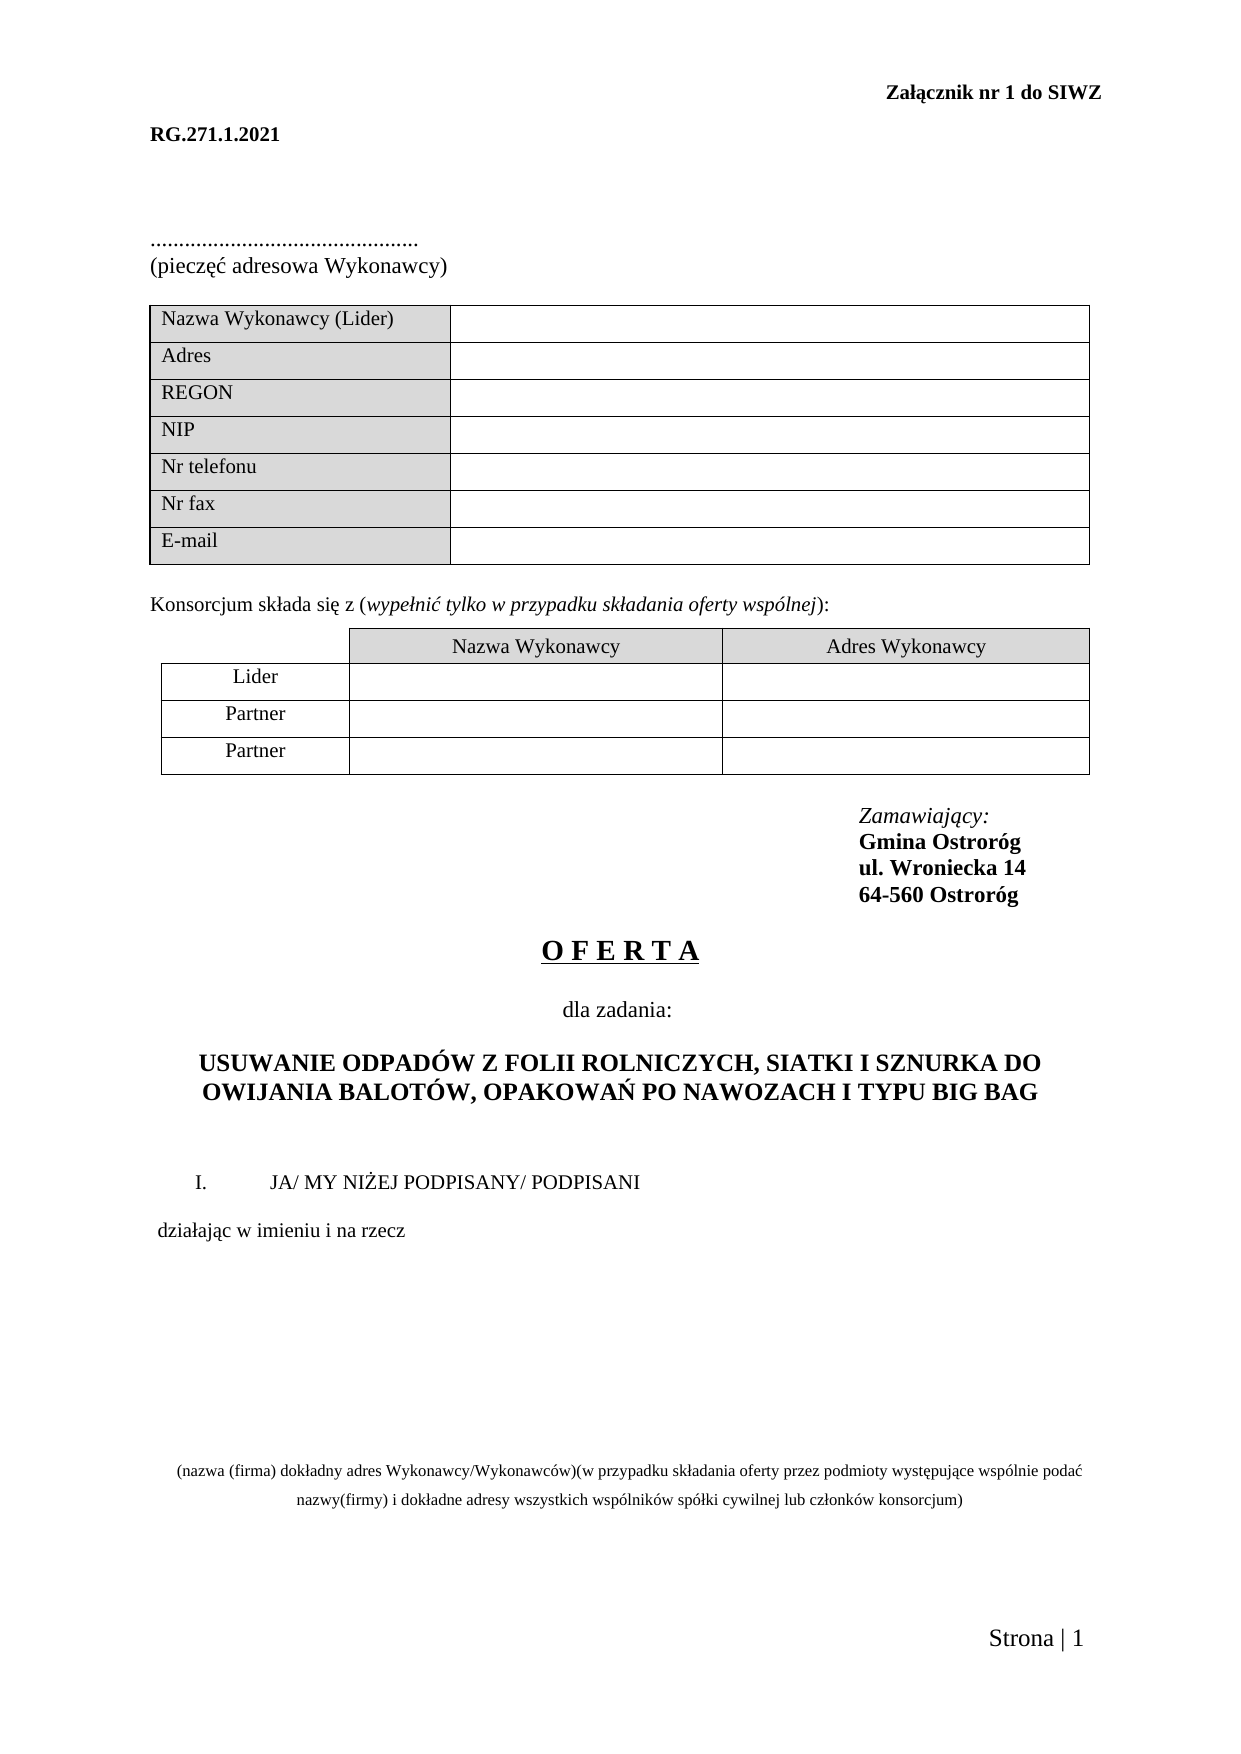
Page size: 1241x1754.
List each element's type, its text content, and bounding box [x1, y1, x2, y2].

text (pieczęć adresowa Wykonawcy) [150, 252, 1090, 278]
text USUWANIE ODPADÓW Z FOLII ROLNICZYCH, SIATKI I SZNURKA DO OWIJANIA BALOTÓW, OPAKOWAŃ PO NAWOZACH I TYPU BIG BAG [150, 1048, 1090, 1106]
table_cell [723, 701, 1089, 737]
table_cell [451, 454, 1089, 490]
table_header [161, 628, 349, 663]
table_header Nazwa Wykonawcy [350, 629, 722, 663]
table_cell [451, 380, 1089, 416]
table_header Adres Wykonawcy [723, 629, 1089, 663]
text 64-560 Ostroróg [666, 881, 1090, 907]
table_cell Nr fax [151, 491, 450, 527]
table_cell [451, 417, 1089, 453]
table_cell [150, 1261, 1109, 1455]
text ul. Wroniecka 14 [666, 854, 1090, 881]
table_header JA/ MY NIŻEJ PODPISANY/ PODPISANI [150, 1164, 1109, 1212]
text dla zadania: [150, 996, 1090, 1022]
table_cell [723, 664, 1089, 700]
table_cell [350, 701, 722, 737]
table_header [451, 306, 1089, 342]
table_cell REGON [151, 380, 450, 416]
table_cell Nr telefonu [151, 454, 450, 490]
table_cell [451, 528, 1089, 564]
table_cell E-mail [151, 528, 450, 564]
table_cell Partner [162, 701, 349, 737]
table_cell NIP [151, 417, 450, 453]
table_cell [350, 664, 722, 700]
table_cell [350, 738, 722, 774]
table_cell Lider [162, 664, 349, 700]
table_cell [723, 738, 1089, 774]
table_header Załącznik nr 1 do SIWZ [150, 74, 1109, 122]
subtitle O F E R T A [150, 933, 1090, 967]
text RG.271.1.2021 [150, 122, 1090, 146]
table_header Nazwa Wykonawcy (Lider) [151, 306, 450, 342]
table_cell [451, 491, 1089, 527]
table_cell działając w imieniu i na rzecz [150, 1212, 1109, 1261]
text Konsorcjum składa się z (wypełnić tylko w przypadku składania oferty wspólnej): [150, 591, 1090, 616]
text ............................................... [150, 225, 1090, 252]
text Gmina Ostroróg [666, 828, 1090, 854]
table_cell (nazwa (firma) dokładny adres Wykonawcy/Wykonawców)(w przypadku składania oferty przez podmioty występujące wspólnie podać nazwy(firmy) i dokładne adresy wszystkich wspólników spółki cywilnej lub członków konsorcjum) [150, 1455, 1109, 1525]
table_cell Partner [162, 738, 349, 774]
text Zamawiający: [666, 802, 1090, 828]
table_cell Adres [151, 343, 450, 379]
table_cell [451, 343, 1089, 379]
